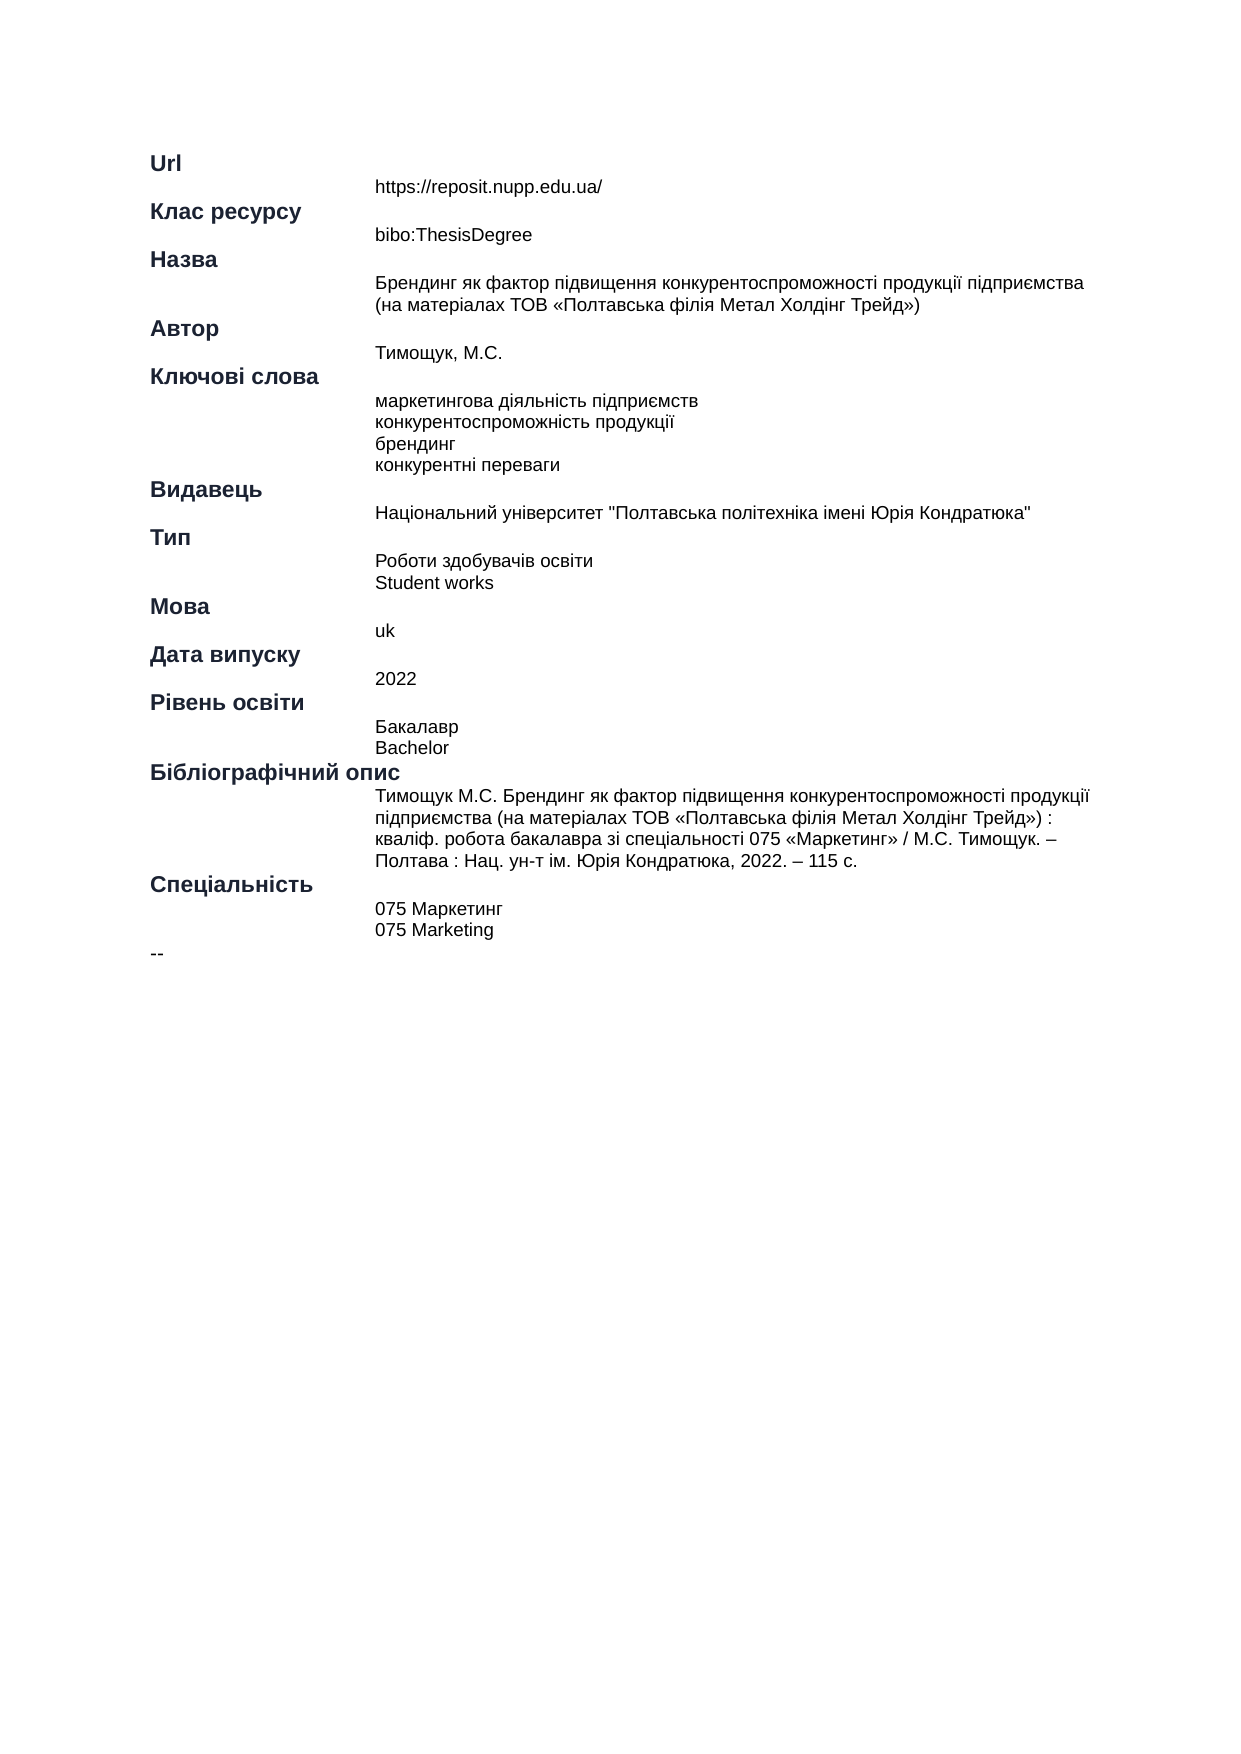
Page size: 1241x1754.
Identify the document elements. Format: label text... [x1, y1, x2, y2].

text Тип [150, 524, 1090, 550]
text uk [375, 619, 1090, 641]
text 2022 [375, 667, 1090, 689]
text конкурентні переваги [375, 454, 1090, 476]
text брендинг [375, 433, 1090, 454]
text bibo:ThesisDegree [375, 224, 1090, 246]
text Тимощук М.С. Брендинг як фактор підвищення конкурентоспроможності продукції підприємства (на матеріалах ТОВ «Полтавська філія Метал Холдінг Трейд») : кваліф. робота бакалавра зі спеціальності 075 «Маркетинг» / М.С. Тимощук. – Полтава : Нац. ун-т ім. Юрія Кондратюка, 2022. – 115 с. [375, 785, 1090, 871]
text Бакалавр [375, 715, 1090, 737]
text Рівень освіти [150, 689, 1090, 715]
text Спеціальність [150, 871, 1090, 897]
text -- [150, 941, 1090, 964]
text Мова [150, 593, 1090, 619]
text Ключові слова [150, 363, 1090, 389]
text Назва [150, 246, 1090, 272]
text Клас ресурсу [150, 198, 1090, 224]
text Student works [375, 572, 1090, 593]
text конкурентоспроможність продукції [375, 411, 1090, 433]
text Автор [150, 315, 1090, 342]
text Національний університет "Полтавська політехніка імені Юрія Кондратюка" [375, 502, 1090, 524]
text Тимощук, М.С. [375, 342, 1090, 363]
text маркетингова діяльність підприємств [375, 389, 1090, 411]
text 075 Маркетинг [375, 897, 1090, 919]
text 075 Marketing [375, 919, 1090, 941]
text Роботи здобувачів освіти [375, 550, 1090, 572]
text Бібліографічний опис [150, 758, 1090, 785]
text Брендинг як фактор підвищення конкурентоспроможності продукції підприємства (на матеріалах ТОВ «Полтавська філія Метал Холдінг Трейд») [375, 272, 1090, 315]
text Дата випуску [150, 641, 1090, 667]
text https://reposit.nupp.edu.ua/ [375, 176, 1090, 198]
text Видавець [150, 476, 1090, 502]
text Url [150, 150, 1090, 176]
text Bachelor [375, 737, 1090, 758]
